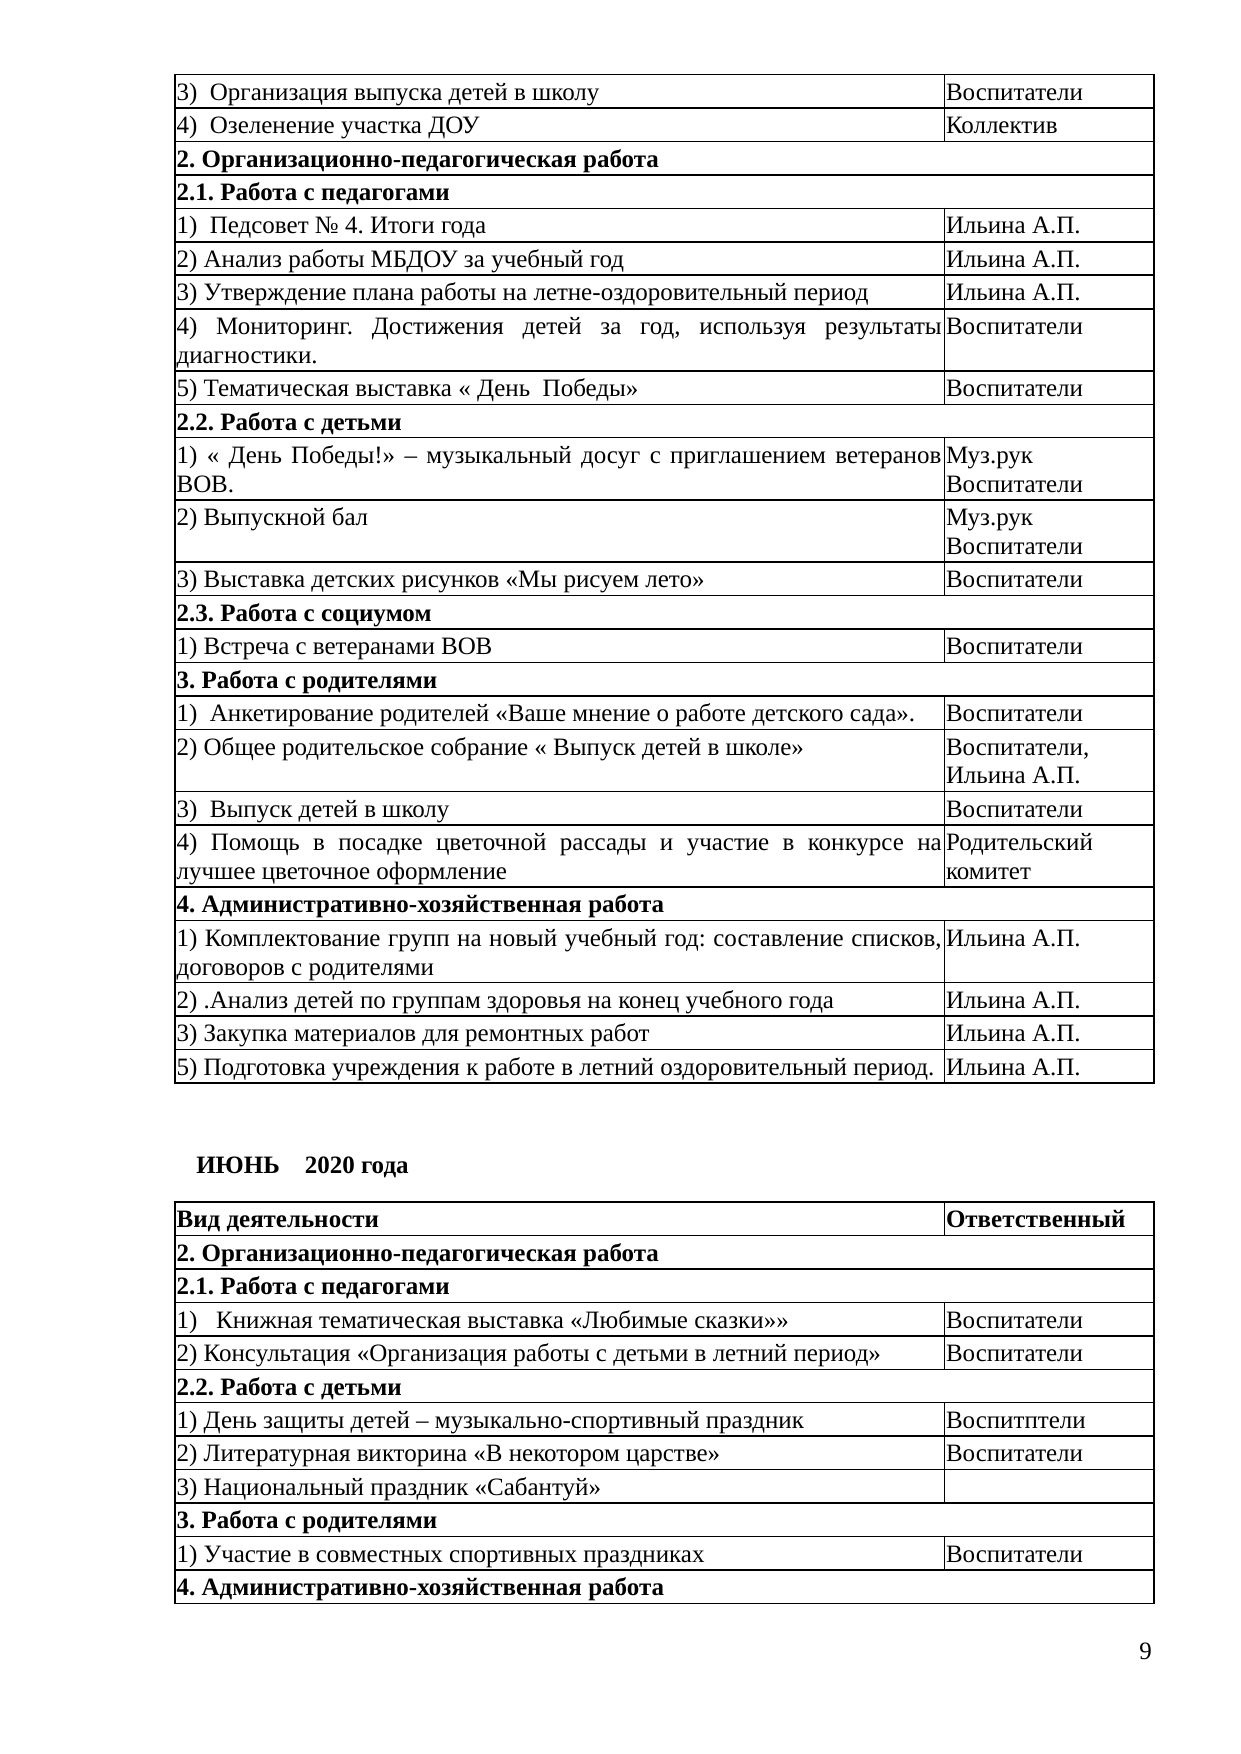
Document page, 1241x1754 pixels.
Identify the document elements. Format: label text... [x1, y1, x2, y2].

table_cell Воспитатели [945, 697, 1153, 728]
table_cell Муз.рук Воспитатели [945, 501, 1153, 561]
table_cell Воспитатели [945, 1437, 1153, 1469]
table_cell Воспитптели [945, 1403, 1153, 1435]
table_cell 2. Организационно-педагогическая работа [176, 142, 1153, 174]
table_cell 2.1. Работа с педагогами [176, 176, 1153, 207]
table_cell 1) Книжная тематическая выставка «Любимые сказки»» [176, 1303, 944, 1335]
table_cell Воспитатели, Ильина А.П. [945, 730, 1153, 791]
table_cell 2) Анализ работы МБДОУ за учебный год [176, 243, 944, 274]
table_cell Воспитатели [945, 630, 1153, 662]
table_cell 1) Анкетирование родителей «Ваше мнение о работе детского сада». [176, 697, 944, 728]
table_cell 2) Выпускной бал [176, 501, 944, 561]
table_cell 3) Национальный праздник «Сабантуй» [176, 1470, 944, 1502]
table_cell Ильина А.П. [945, 1050, 1153, 1082]
table_cell 1) Встреча с ветеранами ВОВ [176, 630, 944, 662]
table_cell Родительский комитет [945, 826, 1153, 886]
table_header Ответственный [945, 1203, 1153, 1235]
table_cell Воспитатели [945, 75, 1153, 107]
table_cell Воспитатели [945, 563, 1153, 595]
table_cell 2.2. Работа с детьми [176, 405, 1153, 437]
table_cell Коллектив [945, 109, 1153, 141]
table_cell 3. Работа с родителями [176, 1504, 1153, 1536]
table_cell Воспитатели [945, 792, 1153, 824]
table_cell Муз.рук Воспитатели [945, 438, 1153, 499]
table_cell 5) Тематическая выставка « День Победы» [176, 372, 944, 403]
table_cell 4. Административно-хозяйственная работа [176, 1571, 1153, 1602]
table_cell 3) Закупка материалов для ремонтных работ [176, 1017, 944, 1049]
table_cell Ильина А.П. [945, 1017, 1153, 1049]
table_cell 4) Мониторинг. Достижения детей за год, используя результаты диагностики. [176, 310, 944, 370]
table_cell 1) День защиты детей – музыкально-спортивный праздник [176, 1403, 944, 1435]
table_header Вид деятельности [176, 1203, 944, 1235]
table_cell 3. Работа с родителями [176, 663, 1153, 695]
table_cell Воспитатели [945, 1537, 1153, 1569]
table_cell 4. Административно-хозяйственная работа [176, 888, 1153, 920]
table_cell 3) Выставка детских рисунков «Мы рисуем лето» [176, 563, 944, 595]
table_cell Ильина А.П. [945, 209, 1153, 241]
table_cell 1) Участие в совместных спортивных праздниках [176, 1537, 944, 1569]
table_cell 4) Озеленение участка ДОУ [176, 109, 944, 141]
table_cell Ильина А.П. [945, 983, 1153, 1015]
table_cell Воспитатели [945, 1337, 1153, 1368]
table_cell Ильина А.П. [945, 921, 1153, 982]
table_cell 3) Выпуск детей в школу [176, 792, 944, 824]
table_cell 2) Консультация «Организация работы с детьми в летний период» [176, 1337, 944, 1368]
table_cell 2) Литературная викторина «В некотором царстве» [176, 1437, 944, 1469]
table_cell [945, 1470, 1153, 1502]
table_cell 5) Подготовка учреждения к работе в летний оздоровительный период. [176, 1050, 944, 1082]
table_cell 3) Организация выпуска детей в школу [176, 75, 944, 107]
table_cell Воспитатели [945, 310, 1153, 370]
table_cell 2. Организационно-педагогическая работа [176, 1236, 1153, 1268]
table_cell 2.3. Работа с социумом [176, 596, 1153, 628]
table_cell Ильина А.П. [945, 276, 1153, 308]
table_cell 2.1. Работа с педагогами [176, 1270, 1153, 1302]
table_cell Воспитатели [945, 372, 1153, 403]
table_cell 4) Помощь в посадке цветочной рассады и участие в конкурсе на лучшее цветочное оформление [176, 826, 944, 886]
table_cell 1) Комплектование групп на новый учебный год: составление списков, договоров с родителями [176, 921, 944, 982]
table_cell 2) .Анализ детей по группам здоровья на конец учебного года [176, 983, 944, 1015]
table_cell 2.2. Работа с детьми [176, 1370, 1153, 1402]
table_cell 1) Педсовет № 4. Итоги года [176, 209, 944, 241]
table_cell 2) Общее родительское собрание « Выпуск детей в школе» [176, 730, 944, 791]
table_cell Ильина А.П. [945, 243, 1153, 274]
table_cell Воспитатели [945, 1303, 1153, 1335]
text ИЮНЬ 2020 года [177, 1150, 1152, 1179]
table_cell 3) Утверждение плана работы на летне-оздоровительный период [176, 276, 944, 308]
table_cell 1) « День Победы!» – музыкальный досуг с приглашением ветеранов ВОВ. [176, 438, 944, 499]
